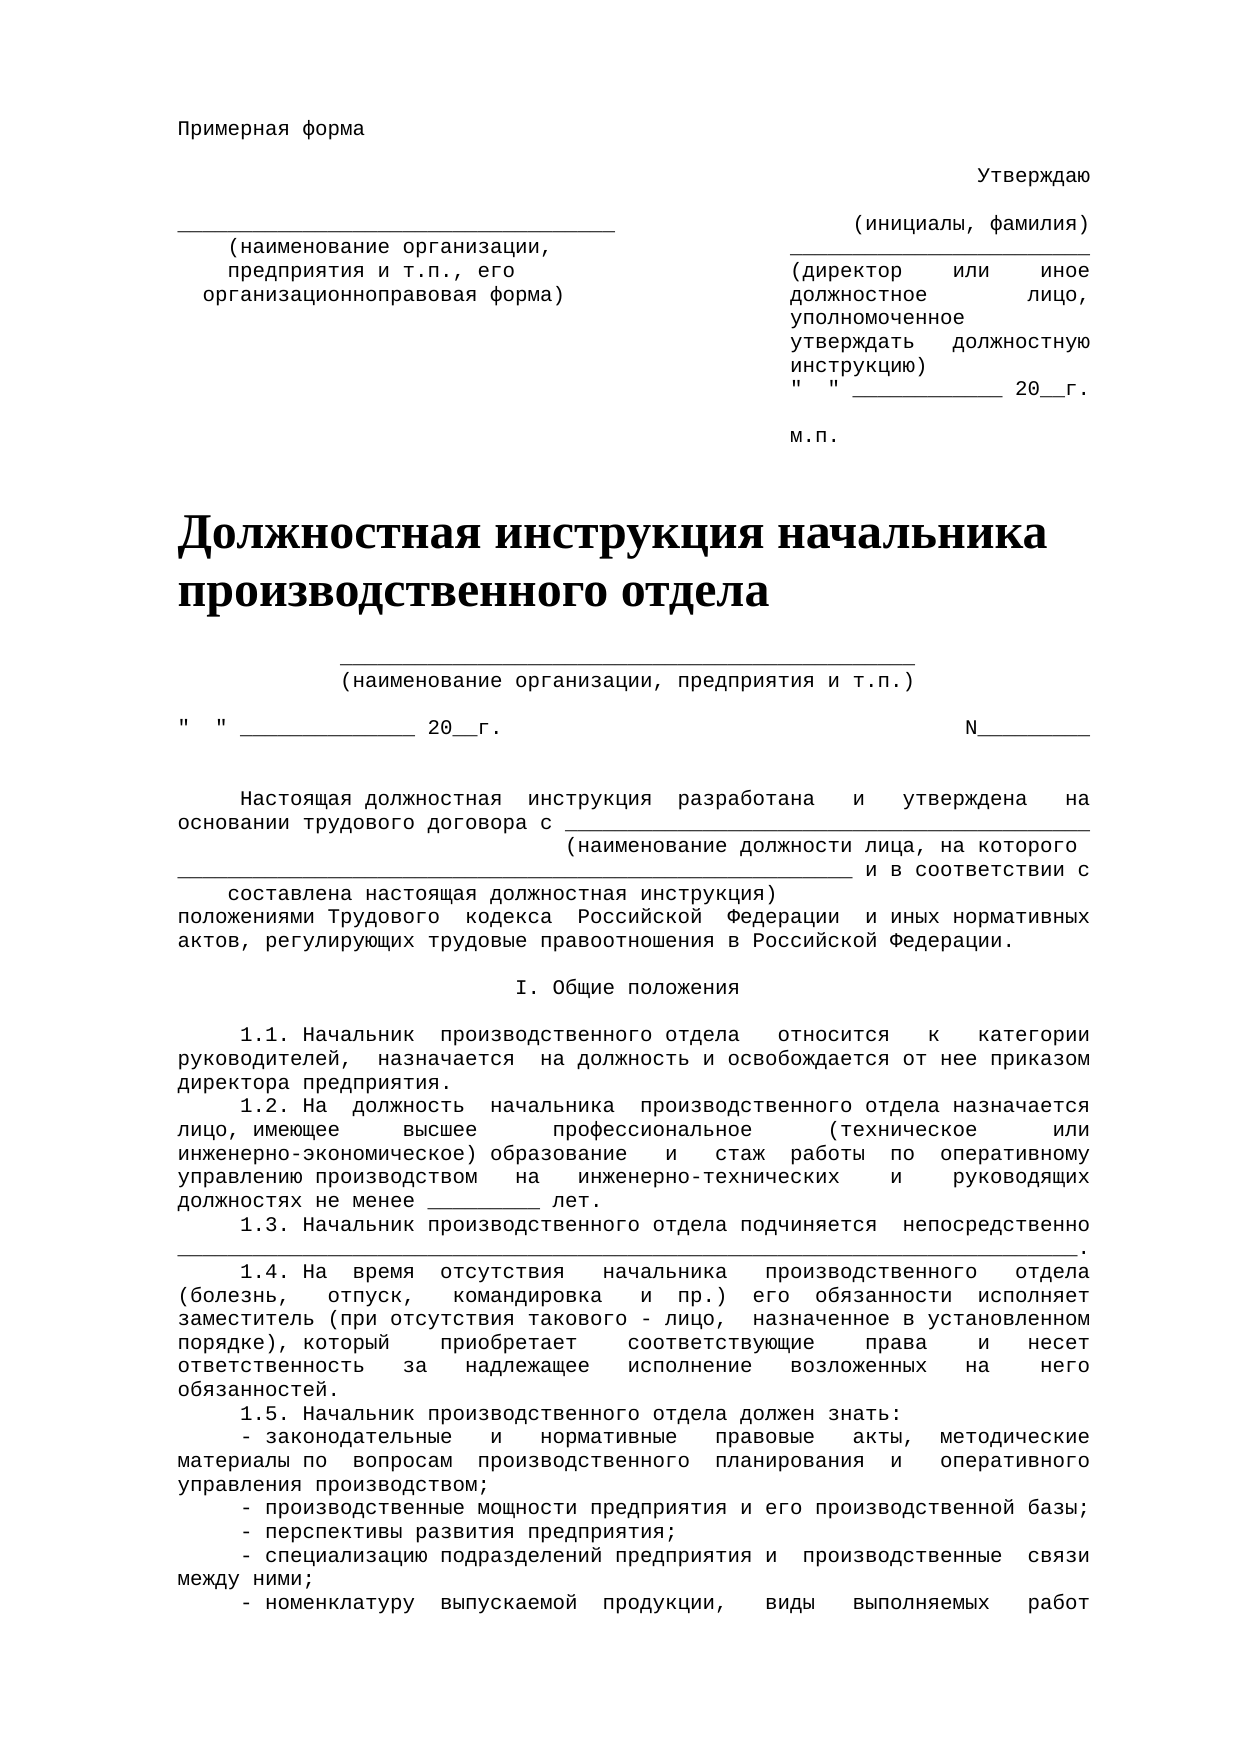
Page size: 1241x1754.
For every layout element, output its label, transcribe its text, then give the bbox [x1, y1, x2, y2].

text инженерно-экономическое) образование и стаж работы по оперативному [177, 1143, 1152, 1166]
text Примерная форма [177, 118, 1152, 142]
text (наименование организации, ________________________ [177, 236, 1152, 260]
text управления производством; [177, 1474, 1152, 1497]
text уполномоченное [177, 307, 1152, 331]
text - номенклатуру выпускаемой продукции, виды выполняемых работ [177, 1592, 1152, 1616]
text 1.1. Начальник производственного отдела относится к категории [177, 1024, 1152, 1048]
text 1.3. Начальник производственного отдела подчиняется непосредственно [177, 1214, 1152, 1237]
text актов, регулирующих трудовые правоотношения в Российской Федерации. [177, 930, 1152, 953]
text Утверждаю [177, 165, 1152, 189]
text - перспективы развития предприятия; [177, 1521, 1152, 1545]
text 1.2. На должность начальника производственного отдела назначается [177, 1095, 1152, 1119]
text (болезнь, отпуск, командировка и пр.) его обязанности исполняет [177, 1284, 1152, 1308]
text составлена настоящая должностная инструкция) [177, 883, 1152, 906]
text - специализацию подразделений предприятия и производственные связи [177, 1545, 1152, 1568]
text между ними; [177, 1568, 1152, 1592]
text " " ______________ 20__г. N_________ [177, 717, 1152, 741]
text ___________________________________ (инициалы, фамилия) [177, 213, 1152, 236]
text положениями Трудового кодекса Российской Федерации и иных нормативных [177, 906, 1152, 930]
text (наименование должности лица, на которого [177, 835, 1152, 859]
text - законодательные и нормативные правовые акты, методические [177, 1426, 1152, 1450]
text (наименование организации, предприятия и т.п.) [177, 670, 1152, 693]
text ________________________________________________________________________. [177, 1237, 1152, 1261]
text 1.5. Начальник производственного отдела должен знать: [177, 1403, 1152, 1426]
text ______________________________________________ [177, 646, 1152, 670]
text лицо, имеющее высшее профессиональное (техническое или [177, 1119, 1152, 1143]
text организационноправовая форма) должностное лицо, [177, 284, 1152, 307]
text заместитель (при отсутствия такового - лицо, назначенное в установленном [177, 1308, 1152, 1332]
text инструкцию) [177, 354, 1152, 378]
text 1.4. На время отсутствия начальника производственного отдела [177, 1261, 1152, 1284]
text управлению производством на инженерно-технических и руководящих [177, 1166, 1152, 1190]
text руководителей, назначается на должность и освобождается от нее приказом [177, 1048, 1152, 1072]
text м.п. [177, 426, 1152, 449]
text ______________________________________________________ и в соответствии с [177, 859, 1152, 883]
text материалы по вопросам производственного планирования и оперативного [177, 1450, 1152, 1474]
text директора предприятия. [177, 1072, 1152, 1095]
text предприятия и т.п., его (директор или иное [177, 260, 1152, 284]
text утверждать должностную [177, 331, 1152, 354]
text основании трудового договора с __________________________________________ [177, 812, 1152, 835]
text Настоящая должностная инструкция разработана и утверждена на [177, 788, 1152, 812]
text " " ____________ 20__г. [177, 378, 1152, 402]
text ответственность за надлежащее исполнение возложенных на него [177, 1356, 1152, 1379]
text порядке), который приобретает соответствующие права и несет [177, 1332, 1152, 1356]
text должностях не менее _________ лет. [177, 1190, 1152, 1214]
text Должностная инструкция начальника производственного отдела [177, 502, 1152, 617]
text - производственные мощности предприятия и его производственной базы; [177, 1497, 1152, 1521]
text I. Общие положения [177, 977, 1152, 1001]
text обязанностей. [177, 1379, 1152, 1403]
